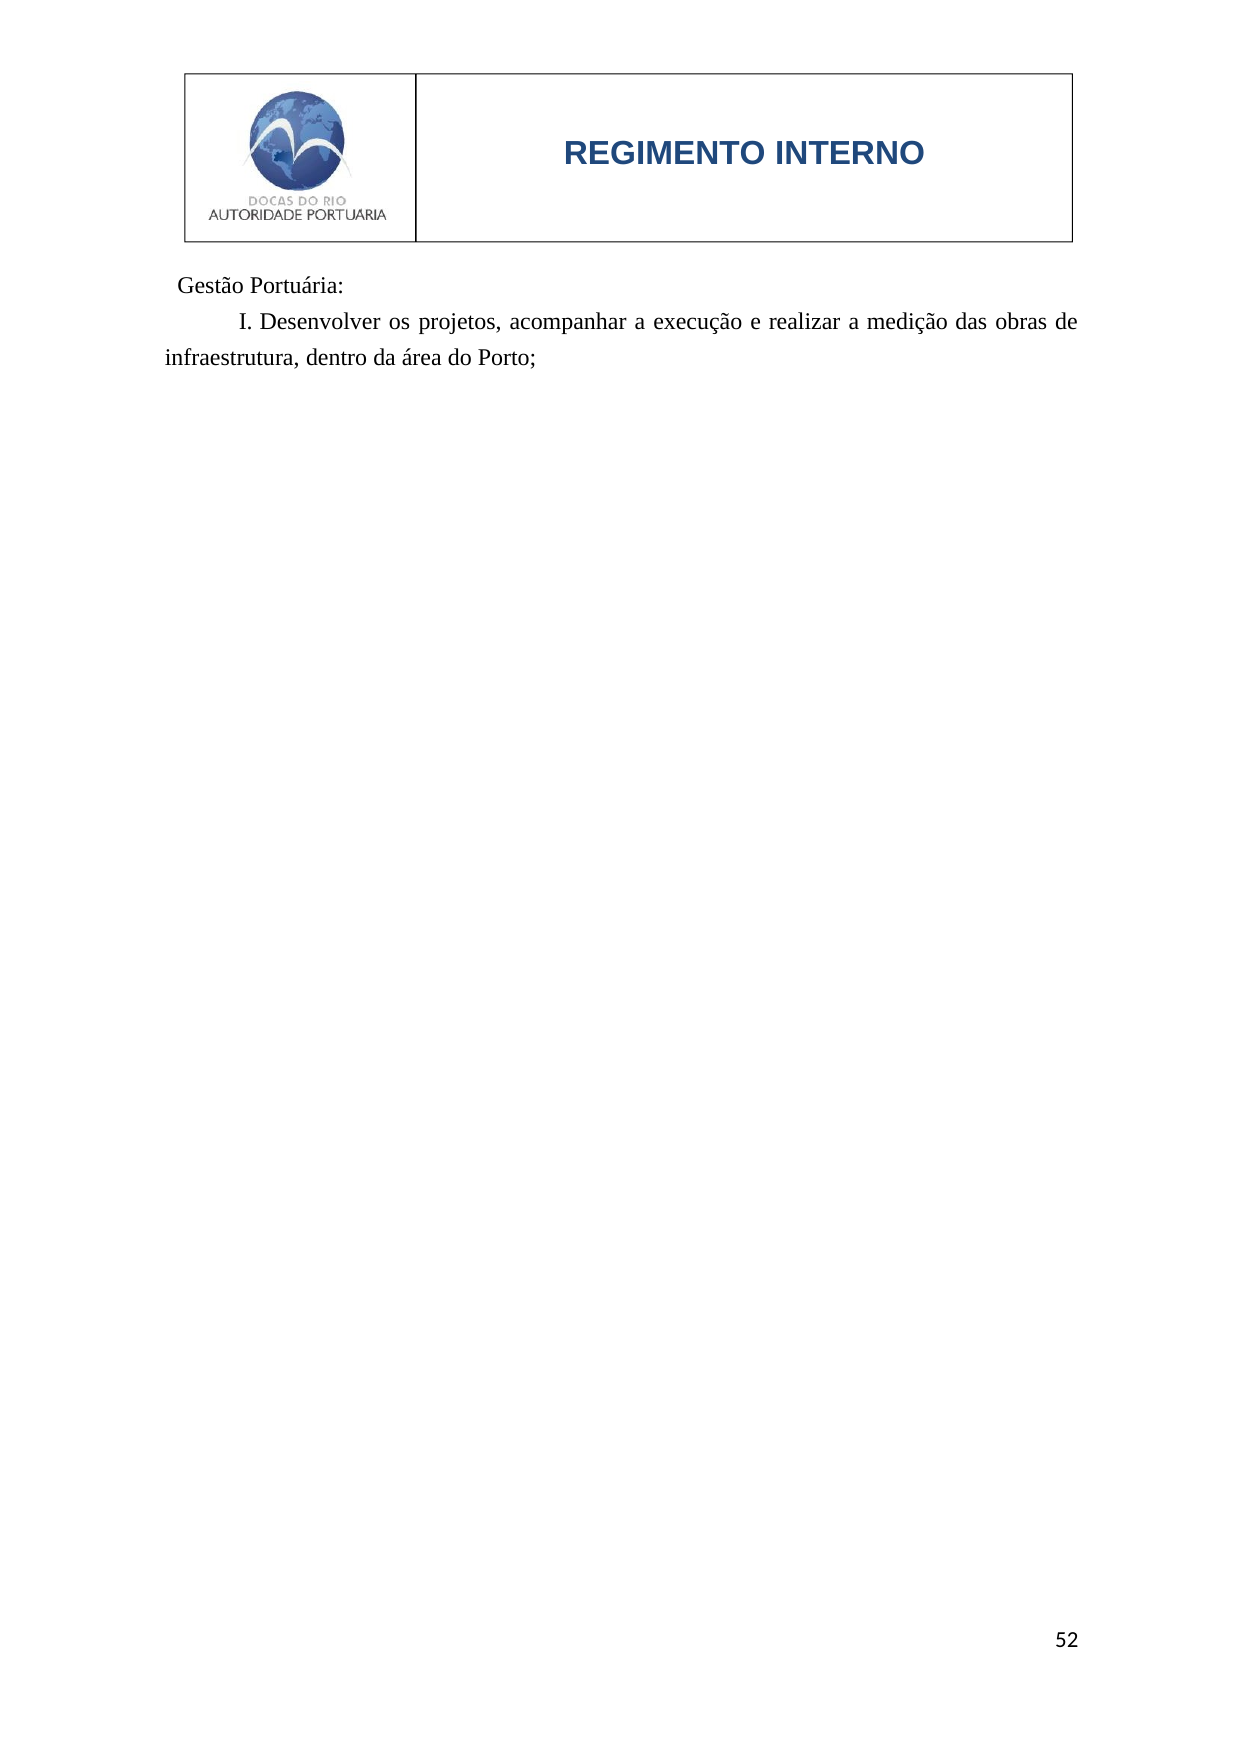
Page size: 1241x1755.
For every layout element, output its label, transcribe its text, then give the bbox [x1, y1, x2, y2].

list Desenvolver os projetos, acompanhar a execução e realizar a medição das obras de infraestrutura, dentro da área do Porto; [164, 307, 1078, 370]
text Gestão Portuária: [177, 271, 1091, 299]
